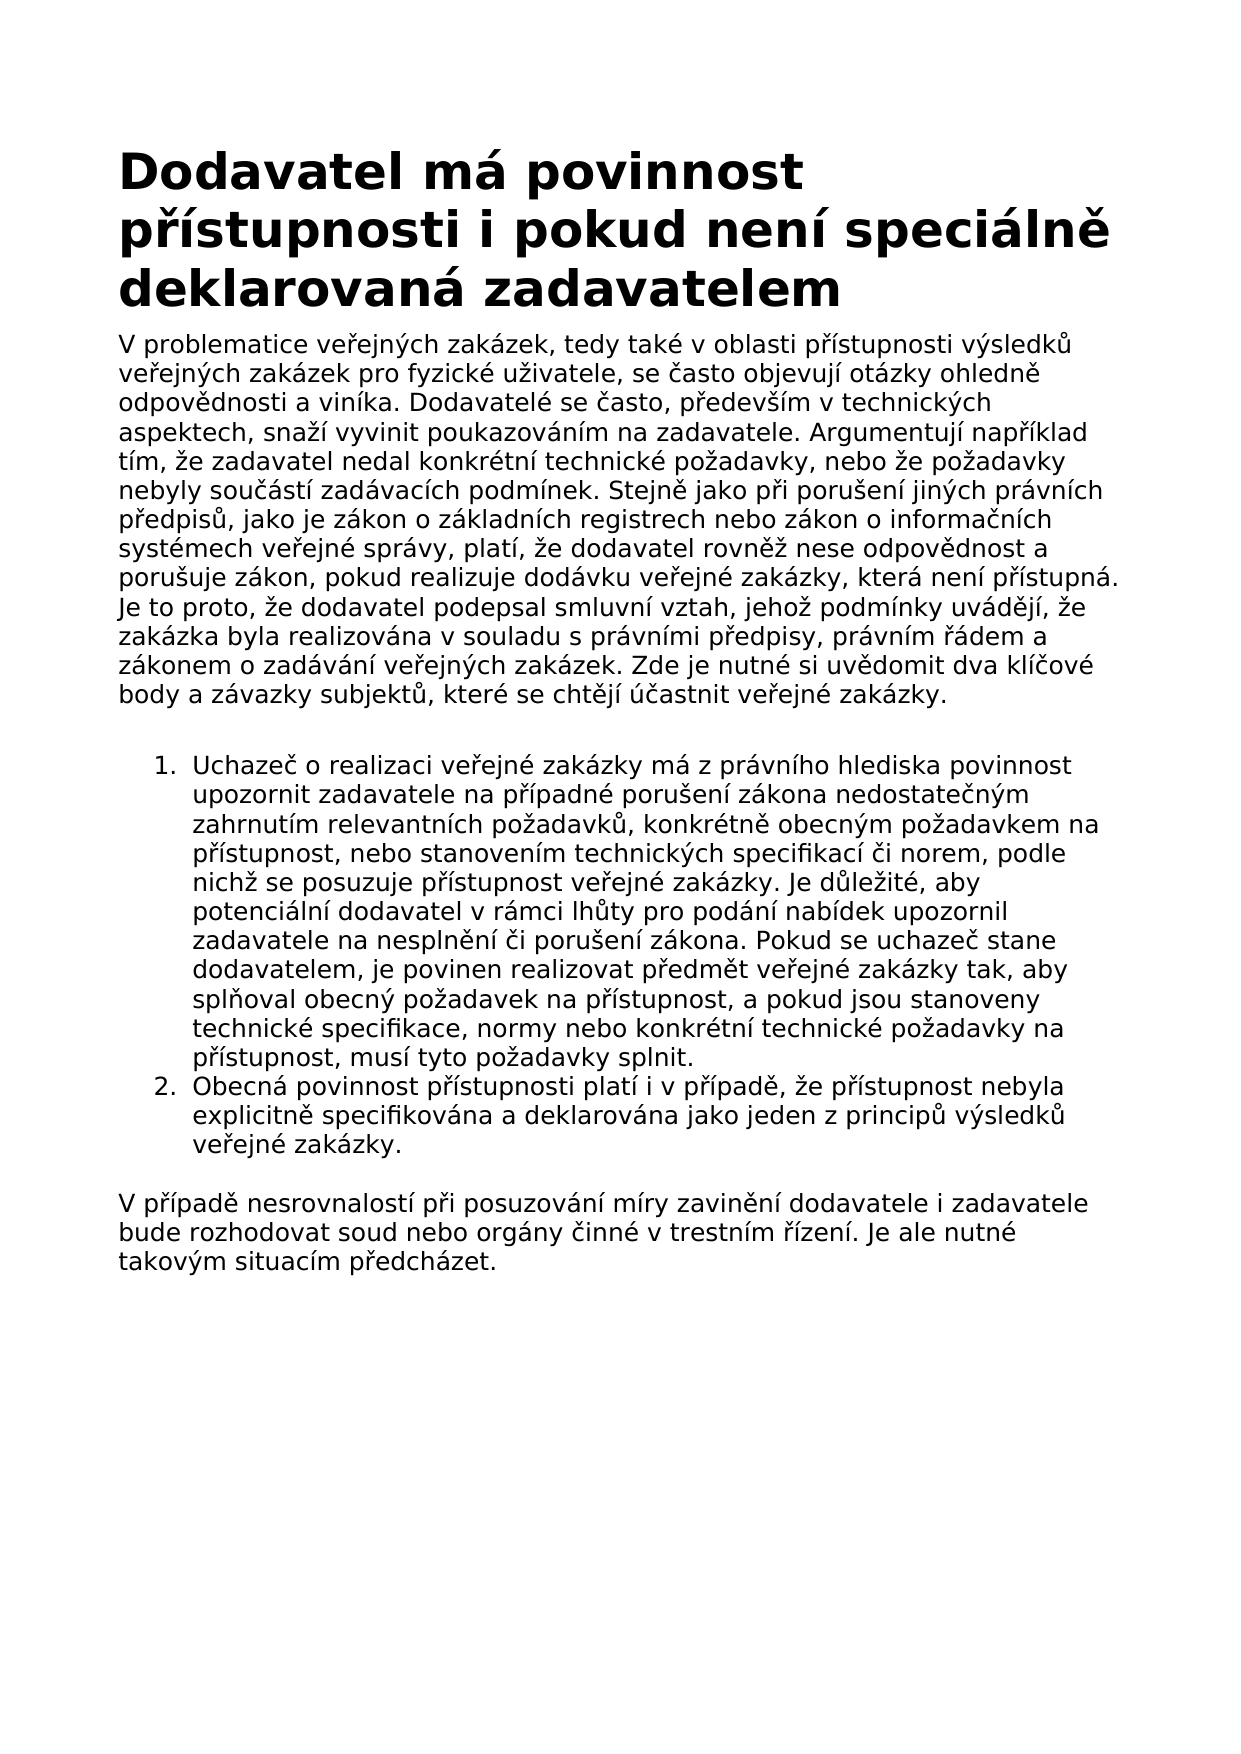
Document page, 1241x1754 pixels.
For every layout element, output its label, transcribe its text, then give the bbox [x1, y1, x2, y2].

list Uchazeč o realizaci veřejné zakázky má z právního hlediska povinnost upozornit zadavatele na případné porušení zákona nedostatečným zahrnutím relevantních požadavků, konkrétně obecným požadavkem na přístupnost, nebo stanovením technických specifikací či norem, podle nichž se posuzuje přístupnost veřejné zakázky. Je důležité, aby potenciální dodavatel v rámci lhůty pro podání nabídek upozornil zadavatele na nesplnění či porušení zákona. Pokud se uchazeč stane dodavatelem, je povinen realizovat předmět veřejné zakázky tak, aby splňoval obecný požadavek na přístupnost, a pokud jsou stanoveny technické specifikace, normy nebo konkrétní technické požadavky na přístupnost, musí tyto požadavky splnit. [177, 751, 1122, 1072]
text V problematice veřejných zakázek, tedy také v oblasti přístupnosti výsledků veřejných zakázek pro fyzické uživatele, se často objevují otázky ohledně odpovědnosti a viníka. Dodavatelé se často, především v technických aspektech, snaží vyvinit poukazováním na zadavatele. Argumentují například tím, že zadavatel nedal konkrétní technické požadavky, nebo že požadavky nebyly součástí zadávacích podmínek. Stejně jako při porušení jiných právních předpisů, jako je zákon o základních registrech nebo zákon o informačních systémech veřejné správy, platí, že dodavatel rovněž nese odpovědnost a porušuje zákon, pokud realizuje dodávku veřejné zakázky, která není přístupná. Je to proto, že dodavatel podepsal smluvní vztah, jehož podmínky uvádějí, že zakázka byla realizována v souladu s právními předpisy, právním řádem a zákonem o zadávání veřejných zakázek. Zde je nutné si uvědomit dva klíčové body a závazky subjektů, které se chtějí účastnit veřejné zakázky. [118, 330, 1122, 709]
list Obecná povinnost přístupnosti platí i v případě, že přístupnost nebyla explicitně specifikována a deklarována jako jeden z principů výsledků veřejné zakázky. [177, 1072, 1122, 1160]
subtitle Dodavatel má povinnost přístupnosti i pokud není speciálně deklarovaná zadavatelem [118, 143, 1122, 318]
text V případě nesrovnalostí při posuzování míry zavinění dodavatele i zadavatele bude rozhodovat soud nebo orgány činné v trestním řízení. Je ale nutné takovým situacím předcházet. [118, 1189, 1122, 1277]
